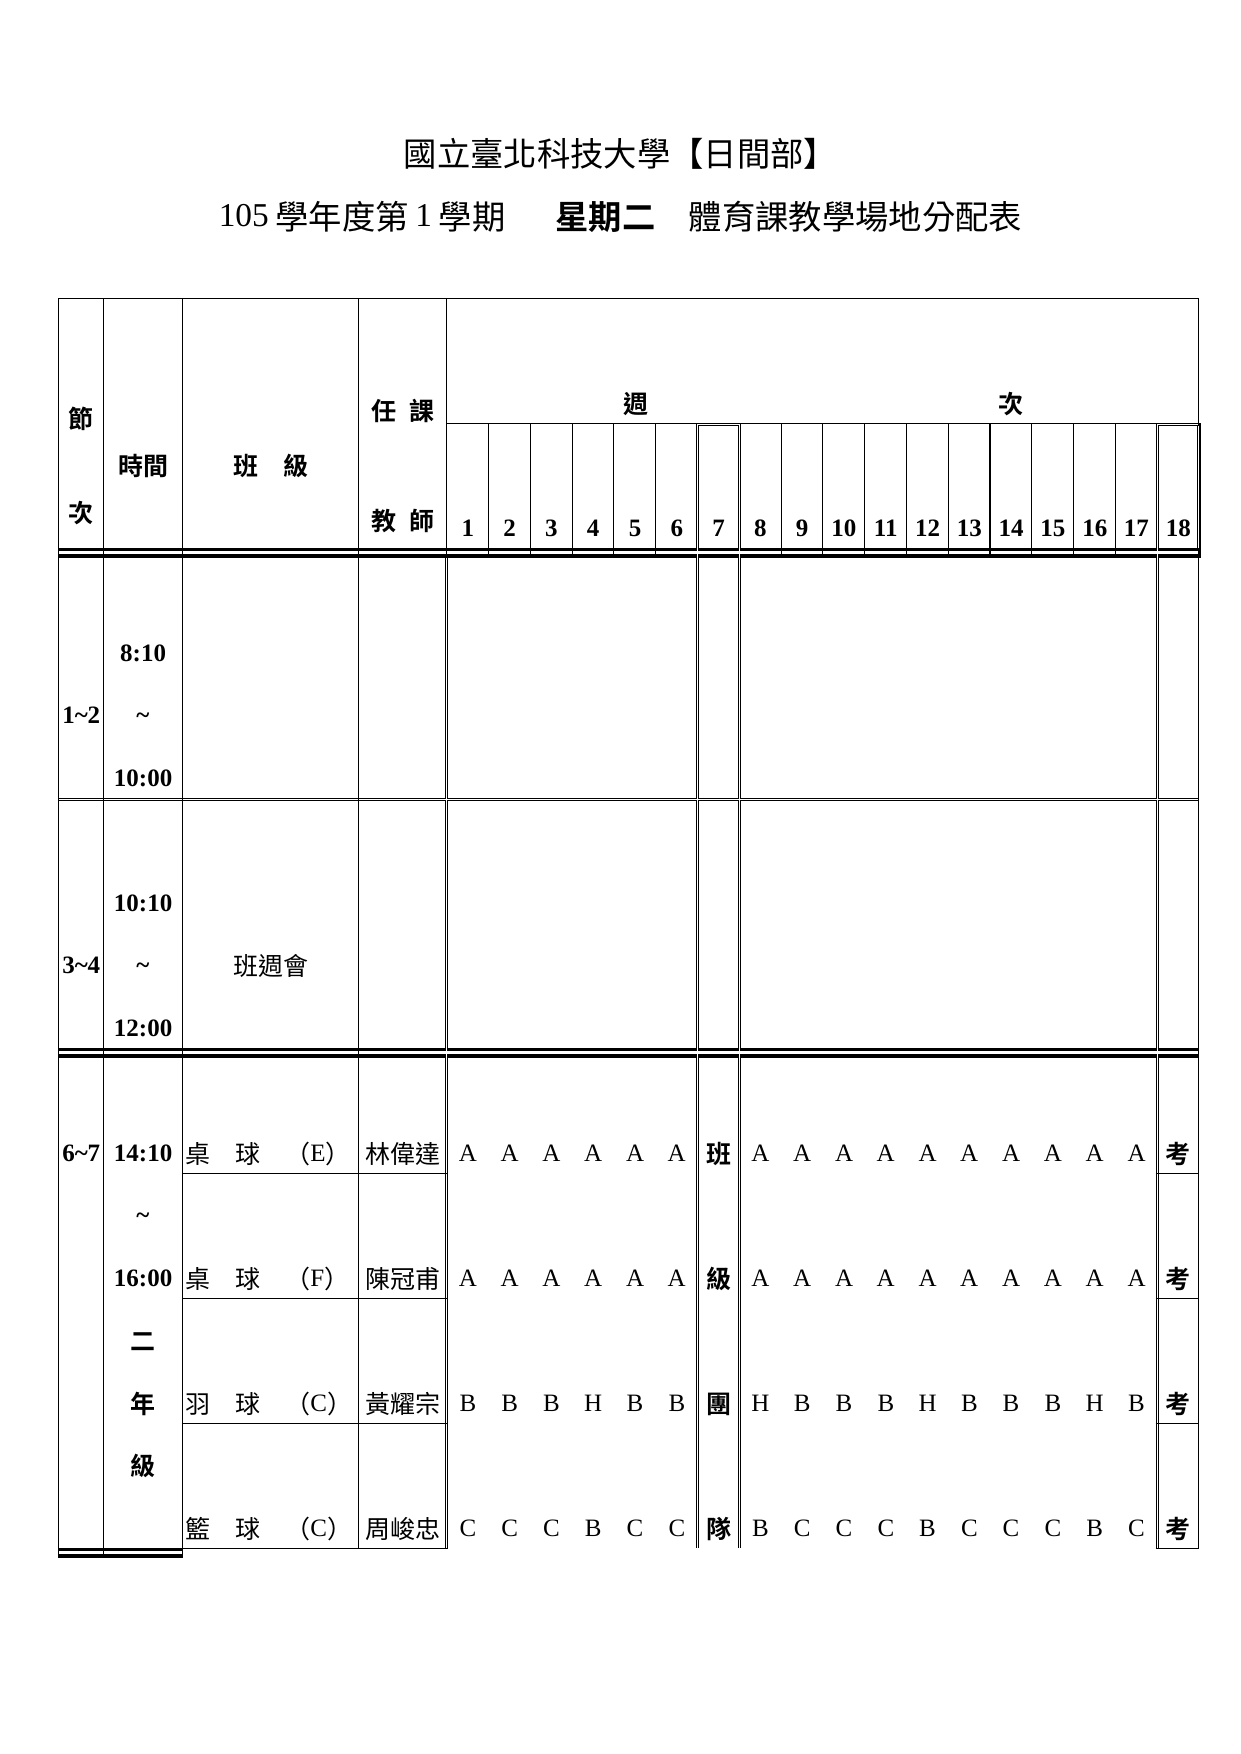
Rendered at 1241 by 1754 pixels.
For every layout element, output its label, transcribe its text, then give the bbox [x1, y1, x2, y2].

table_cell 林偉達 [359, 1048, 447, 1173]
table_cell B [948, 1298, 990, 1423]
table_cell B [530, 1298, 572, 1423]
table_cell B [865, 1298, 906, 1423]
table_cell B [1115, 1298, 1156, 1423]
table_cell A [656, 1058, 696, 1173]
table_cell A [1115, 1058, 1156, 1173]
table_cell B [741, 1423, 781, 1548]
table_cell C [656, 1423, 696, 1548]
table_cell [530, 558, 572, 798]
table_cell [823, 801, 864, 1048]
table_cell 桌 球 （E） [183, 1058, 358, 1173]
table_cell A [530, 1173, 572, 1298]
table_cell [448, 558, 488, 798]
table_cell A [1074, 1058, 1115, 1173]
table_cell [614, 558, 656, 798]
table_cell A [1115, 1173, 1156, 1298]
table_cell [906, 801, 948, 1048]
table_cell [1157, 1049, 1198, 1054]
table_cell A [448, 1058, 488, 1173]
table_cell [990, 801, 1032, 1048]
table_cell B [781, 1298, 823, 1423]
table_cell [572, 558, 614, 798]
table_cell 15 [1032, 424, 1073, 548]
table_cell 羽 球 （C） [183, 1299, 358, 1423]
table_cell A [489, 1173, 530, 1298]
table_cell 8 [741, 424, 781, 548]
table_cell [865, 801, 906, 1048]
table_cell 12 [907, 424, 948, 548]
table_cell A [781, 1058, 823, 1173]
table_cell [781, 558, 823, 798]
table_cell [656, 801, 696, 1048]
table_cell 班週會 [183, 801, 358, 1048]
text 國立臺北科技大學【日間部】 [59, 111, 1181, 173]
table_cell C [1032, 1423, 1073, 1548]
table_cell 7 [699, 426, 738, 548]
table_cell 6~7 [59, 1058, 103, 1548]
table_cell B [448, 1298, 488, 1423]
table_cell 14:10 ~ 16:00 二 年 級 [104, 1058, 182, 1548]
table_cell B [614, 1298, 656, 1423]
table_cell 16 [1074, 424, 1115, 548]
table_cell 3 [531, 424, 572, 548]
table_cell A [781, 1173, 823, 1298]
table_cell 9 [782, 424, 822, 548]
table_cell [530, 801, 572, 1048]
table_cell A [448, 1173, 488, 1298]
table_cell 1~2 [59, 558, 103, 798]
table_cell H [1074, 1298, 1115, 1423]
table_cell [739, 1049, 781, 1054]
table_header 時間 [104, 299, 182, 548]
table_cell [183, 558, 358, 798]
table_cell [865, 558, 906, 798]
table_cell [1115, 558, 1156, 798]
table_cell [948, 558, 990, 798]
table_cell A [1032, 1173, 1073, 1298]
table_cell A [741, 1058, 781, 1173]
table_cell [906, 558, 948, 798]
table_cell [739, 549, 781, 554]
table_cell [1159, 558, 1198, 798]
table_cell [699, 558, 738, 798]
table_cell [1074, 558, 1115, 798]
table_cell 5 [614, 424, 655, 548]
table_cell A [948, 1058, 990, 1173]
table_cell C [489, 1423, 530, 1548]
table_cell 陳冠甫 [359, 1174, 445, 1298]
table_header 班 級 [183, 299, 358, 548]
table_cell 14 [991, 424, 1031, 548]
table_cell A [1074, 1173, 1115, 1298]
table_cell [656, 558, 696, 798]
table_cell C [614, 1423, 656, 1548]
table_cell A [572, 1173, 614, 1298]
table_cell H [741, 1298, 781, 1423]
table_cell [1115, 801, 1156, 1048]
table_cell [359, 558, 445, 798]
table_cell 1 [447, 424, 488, 548]
table_cell H [572, 1298, 614, 1423]
table_cell H [906, 1298, 948, 1423]
table_cell C [781, 1423, 823, 1548]
table_cell 考 [1159, 1058, 1198, 1173]
table_cell A [489, 1058, 530, 1173]
table_cell [699, 801, 738, 1048]
table_cell 8:10 ~ 10:00 [104, 558, 182, 798]
table_cell 周峻忠 [359, 1424, 445, 1548]
table_cell A [906, 1058, 948, 1173]
table_header 節 次 [59, 299, 103, 548]
table_cell C [823, 1423, 864, 1548]
table_cell C [865, 1423, 906, 1548]
table_cell [489, 558, 530, 798]
table_cell 13 [949, 424, 989, 548]
table_cell A [865, 1173, 906, 1298]
table_cell [741, 558, 781, 798]
table_cell 隊 [699, 1423, 738, 1548]
table_cell 17 [1116, 424, 1156, 548]
table_cell 籃 球 （C） [183, 1424, 358, 1548]
table_cell [1157, 549, 1198, 554]
table_cell A [1032, 1058, 1073, 1173]
table_cell [614, 801, 656, 1048]
table_cell 2 [489, 424, 530, 548]
table_cell A [906, 1173, 948, 1298]
table_cell C [948, 1423, 990, 1548]
table_cell A [572, 1058, 614, 1173]
table_cell C [1115, 1423, 1156, 1548]
table_cell A [990, 1173, 1032, 1298]
table_cell [948, 801, 990, 1048]
text 105學年度第1學期 星期二 體育課教學場地分配表 [59, 173, 1181, 236]
table_cell A [614, 1173, 656, 1298]
table_cell C [530, 1423, 572, 1548]
table_cell B [990, 1298, 1032, 1423]
table_cell [448, 801, 488, 1048]
table_cell 6 [656, 424, 696, 548]
table_cell 團 [699, 1298, 738, 1423]
table_cell 18 [1159, 426, 1197, 548]
table_cell A [823, 1058, 864, 1173]
table_cell [359, 801, 445, 1048]
table_cell 10:10 ~ 12:00 [104, 801, 182, 1048]
table_cell [1032, 558, 1073, 798]
table_cell B [656, 1298, 696, 1423]
table_cell B [572, 1423, 614, 1548]
table_cell A [614, 1058, 656, 1173]
table_header 任 課 教 師 [359, 299, 446, 548]
table_cell 3~4 [59, 801, 103, 1048]
table_cell [781, 801, 823, 1048]
table_cell B [1074, 1423, 1115, 1548]
table_cell 考 [1159, 1299, 1198, 1423]
table_cell [572, 801, 614, 1048]
table_cell A [865, 1058, 906, 1173]
table_cell [1159, 801, 1198, 1048]
table_cell 4 [573, 424, 613, 548]
table_cell [741, 801, 781, 1048]
table_cell A [948, 1173, 990, 1298]
table_cell 考 [1159, 1174, 1198, 1298]
table_cell A [741, 1173, 781, 1298]
table_cell A [656, 1173, 696, 1298]
table_cell 考 [1159, 1424, 1198, 1548]
table_cell [990, 558, 1032, 798]
table_cell B [906, 1423, 948, 1548]
table_cell A [823, 1173, 864, 1298]
table_cell B [823, 1298, 864, 1423]
table_cell [489, 801, 530, 1048]
table_cell 黃耀宗 [359, 1299, 445, 1423]
table_cell C [990, 1423, 1032, 1548]
table_cell [1032, 801, 1073, 1048]
table_cell 班 [699, 1058, 738, 1173]
table_cell C [448, 1423, 488, 1548]
table_cell 級 [699, 1173, 738, 1298]
table_cell [823, 558, 864, 798]
table_cell 桌 球 （F） [183, 1174, 358, 1298]
table_cell 10 [823, 424, 864, 548]
table_cell A [990, 1058, 1032, 1173]
table_cell A [530, 1058, 572, 1173]
table_cell 11 [865, 424, 906, 548]
table_cell B [1032, 1298, 1073, 1423]
table_cell [1074, 801, 1115, 1048]
table_header 週 次 [447, 299, 1198, 423]
table_cell B [489, 1298, 530, 1423]
